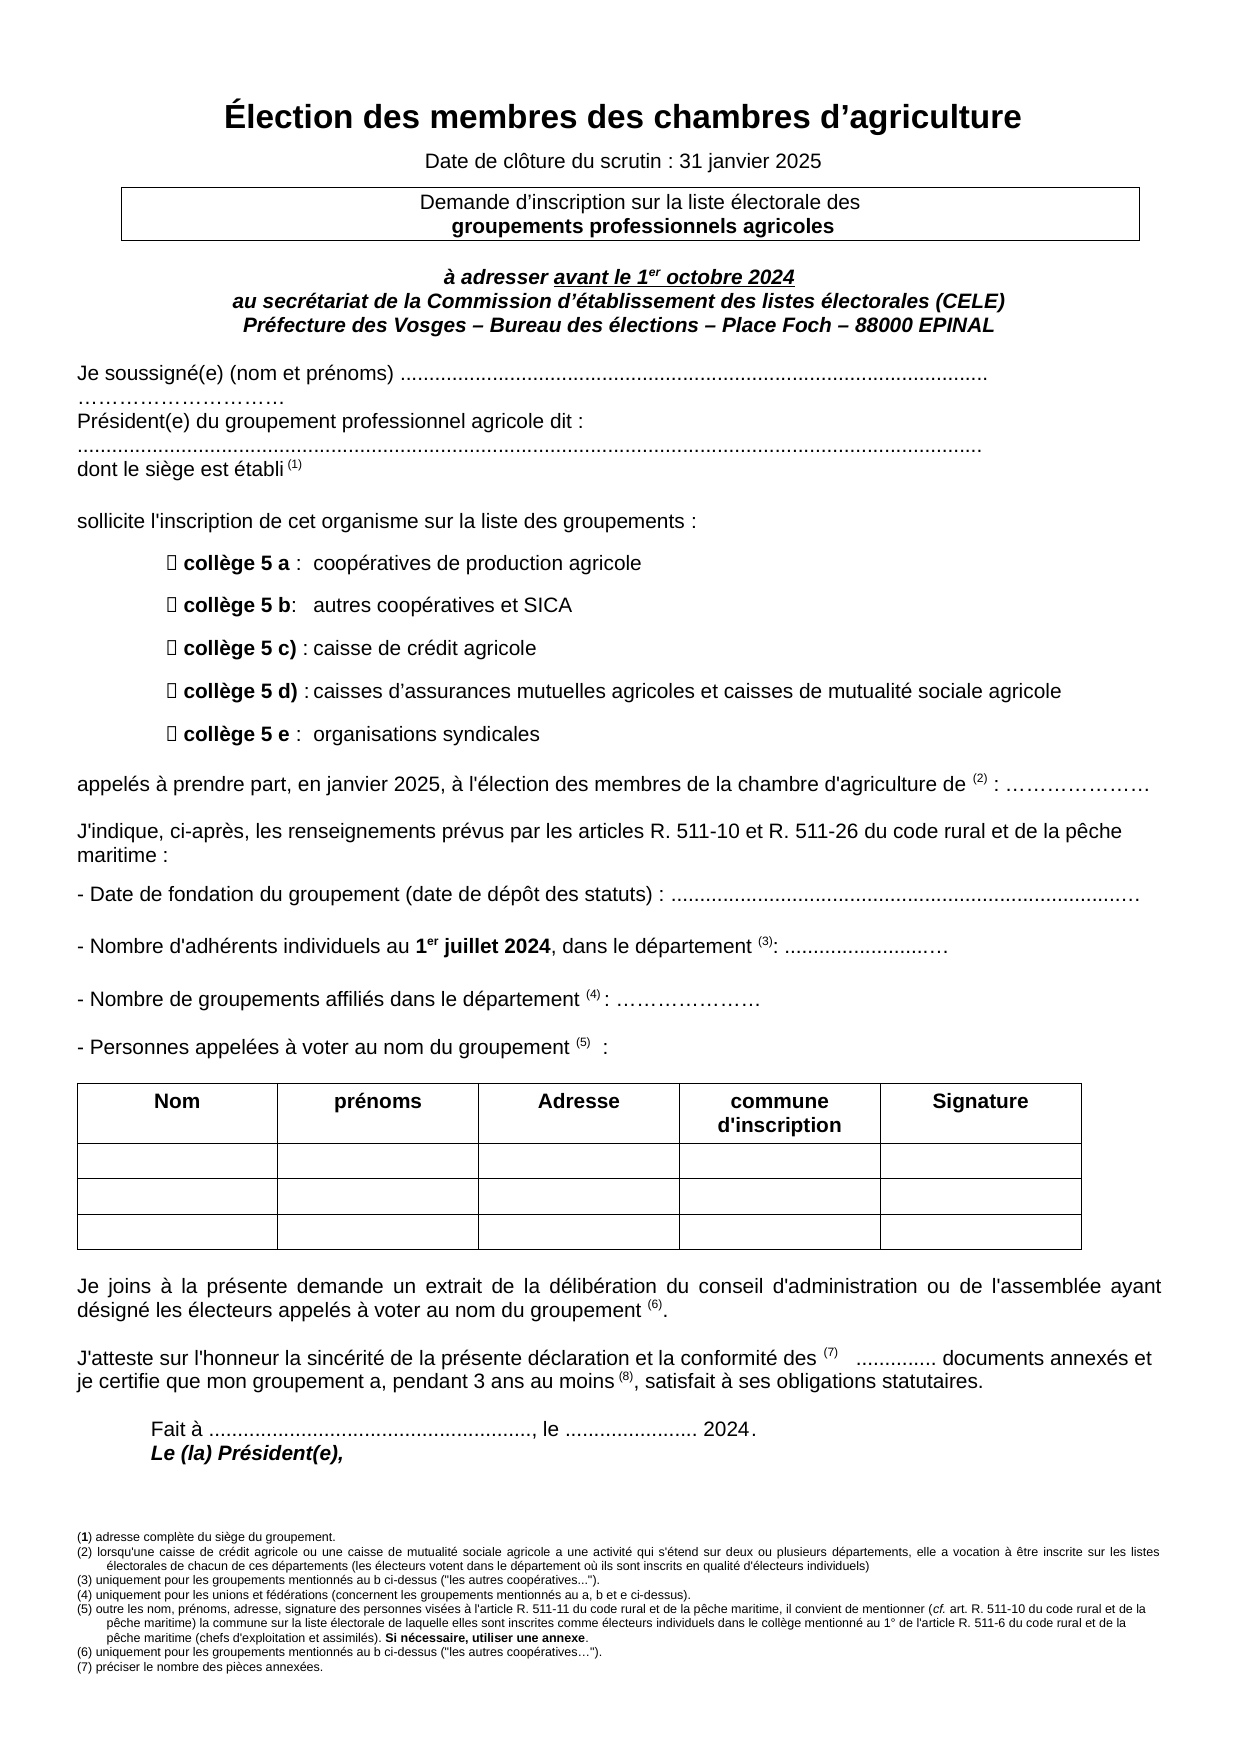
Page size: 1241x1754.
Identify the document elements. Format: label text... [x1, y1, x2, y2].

text Le (la) Président(e), [77, 1441, 1163, 1465]
text Président(e) du groupement professionnel agricole dit : [77, 409, 1163, 433]
table_cell [680, 1215, 880, 1249]
table_header Nom [78, 1084, 277, 1142]
text Fait à ........................................................, le ....................... 2024. [77, 1417, 1163, 1441]
text dont le siège est établi (1) [77, 457, 1163, 481]
text  collège 5 c) : caisse de crédit agricole [165, 633, 1169, 662]
table_cell [881, 1215, 1081, 1249]
table_cell [78, 1144, 277, 1178]
table_cell [479, 1215, 679, 1249]
text - Nombre d'adhérents individuels au 1er juillet 2024, dans le département (3): .........................… [77, 934, 1163, 958]
table_cell [479, 1179, 679, 1214]
table_cell [680, 1144, 880, 1178]
text appelés à prendre part, en janvier 2025, à l'élection des membres de la chambre d'agriculture de (2) : ………………… [77, 771, 1163, 795]
text (3) uniquement pour les groupements mentionnés au b ci-dessus ("les autres coopératives..."). [77, 1573, 1163, 1587]
text sollicite l'inscription de cet organisme sur la liste des groupements : [77, 509, 1163, 533]
text (2) lorsqu'une caisse de crédit agricole ou une caisse de mutualité sociale agricole a une activité qui s'étend sur deux ou plusieurs départements, elle a vocation à être inscrite sur les listes électorales de chacun de ces départements (les électeurs votent dans le département où ils sont inscrits en qualité d'électeurs individuels) [77, 1544, 1163, 1573]
text (5) outre les nom, prénoms, adresse, signature des personnes visées à l'article R. 511-11 du code rural et de la pêche maritime, il convient de mentionner (cf. art. R. 511-10 du code rural et de la pêche maritime) la commune sur la liste électorale de laquelle elles sont inscrites comme électeurs individuels dans le collège mentionné au 1° de l'article R. 511-6 du code rural et de la pêche maritime (chefs d'exploitation et assimilés). Si nécessaire, utiliser une annexe. [77, 1602, 1163, 1645]
table_cell [78, 1215, 277, 1249]
text (7) préciser le nombre des pièces annexées. [77, 1659, 1163, 1673]
text - Date de fondation du groupement (date de dépôt des statuts) : ..............................................................................… [77, 882, 1163, 906]
text Demande d’inscription sur la liste électorale des [122, 188, 1139, 211]
table_cell [881, 1179, 1081, 1214]
table_header prénoms [278, 1084, 478, 1142]
table_cell [479, 1144, 679, 1178]
table_cell [78, 1179, 277, 1214]
table_cell [278, 1144, 478, 1178]
table_header Signature [881, 1084, 1081, 1142]
text J'atteste sur l'honneur la sincérité de la présente déclaration et la conformité des (7) .............. documents annexés et je certifie que mon groupement a, pendant 3 ans au moins (8), satisfait à ses obligations statutaires. [77, 1345, 1163, 1393]
table_cell [278, 1215, 478, 1249]
text ............................................................................................................................................................. [77, 433, 1163, 457]
text  collège 5 d) : caisses d’assurances mutuelles agricoles et caisses de mutualité sociale agricole [165, 676, 1169, 704]
subtitle Date de clôture du scrutin : 31 janvier 2025 [77, 148, 1169, 172]
text groupements professionnels agricoles [122, 211, 1139, 240]
text - Nombre de groupements affiliés dans le département (4) : ………………… [77, 987, 1163, 1011]
text (6) uniquement pour les groupements mentionnés au b ci-dessus ("les autres coopératives…"). [77, 1645, 1163, 1659]
text  collège 5 a : coopératives de production agricole [165, 548, 1169, 576]
table_cell [278, 1179, 478, 1214]
text J'indique, ci-après, les renseignements prévus par les articles R. 511-10 et R. 511-26 du code rural et de la pêche maritime : [77, 819, 1163, 867]
text au secrétariat de la Commission d’établissement des listes électorales (CELE) [77, 289, 1163, 313]
text  collège 5 e : organisations syndicales [165, 719, 1169, 747]
table_cell [680, 1179, 880, 1214]
text Je joins à la présente demande un extrait de la délibération du conseil d'administration ou de l'assemblée ayant désigné les électeurs appelés à voter au nom du groupement (6). [77, 1273, 1163, 1321]
text  collège 5 b: autres coopératives et SICA [165, 591, 1169, 619]
text Préfecture des Vosges – Bureau des élections – Place Foch – 88000 EPINAL [77, 313, 1163, 337]
table_header Adresse [479, 1084, 679, 1142]
table_header commune d'inscription [680, 1084, 880, 1142]
subtitle Élection des membres des chambres d’agriculture [77, 98, 1169, 136]
text (4) uniquement pour les unions et fédérations (concernent les groupements mentionnés au a, b et e ci-dessus). [77, 1587, 1163, 1602]
text (1) adresse complète du siège du groupement. [77, 1530, 1163, 1544]
table_cell [881, 1144, 1081, 1178]
text - Personnes appelées à voter au nom du groupement (5) : [77, 1011, 1163, 1059]
text Je soussigné(e) (nom et prénoms) ......................................................................................................………………………… [77, 361, 1163, 409]
text à adresser avant le 1er octobre 2024 [77, 241, 1163, 289]
